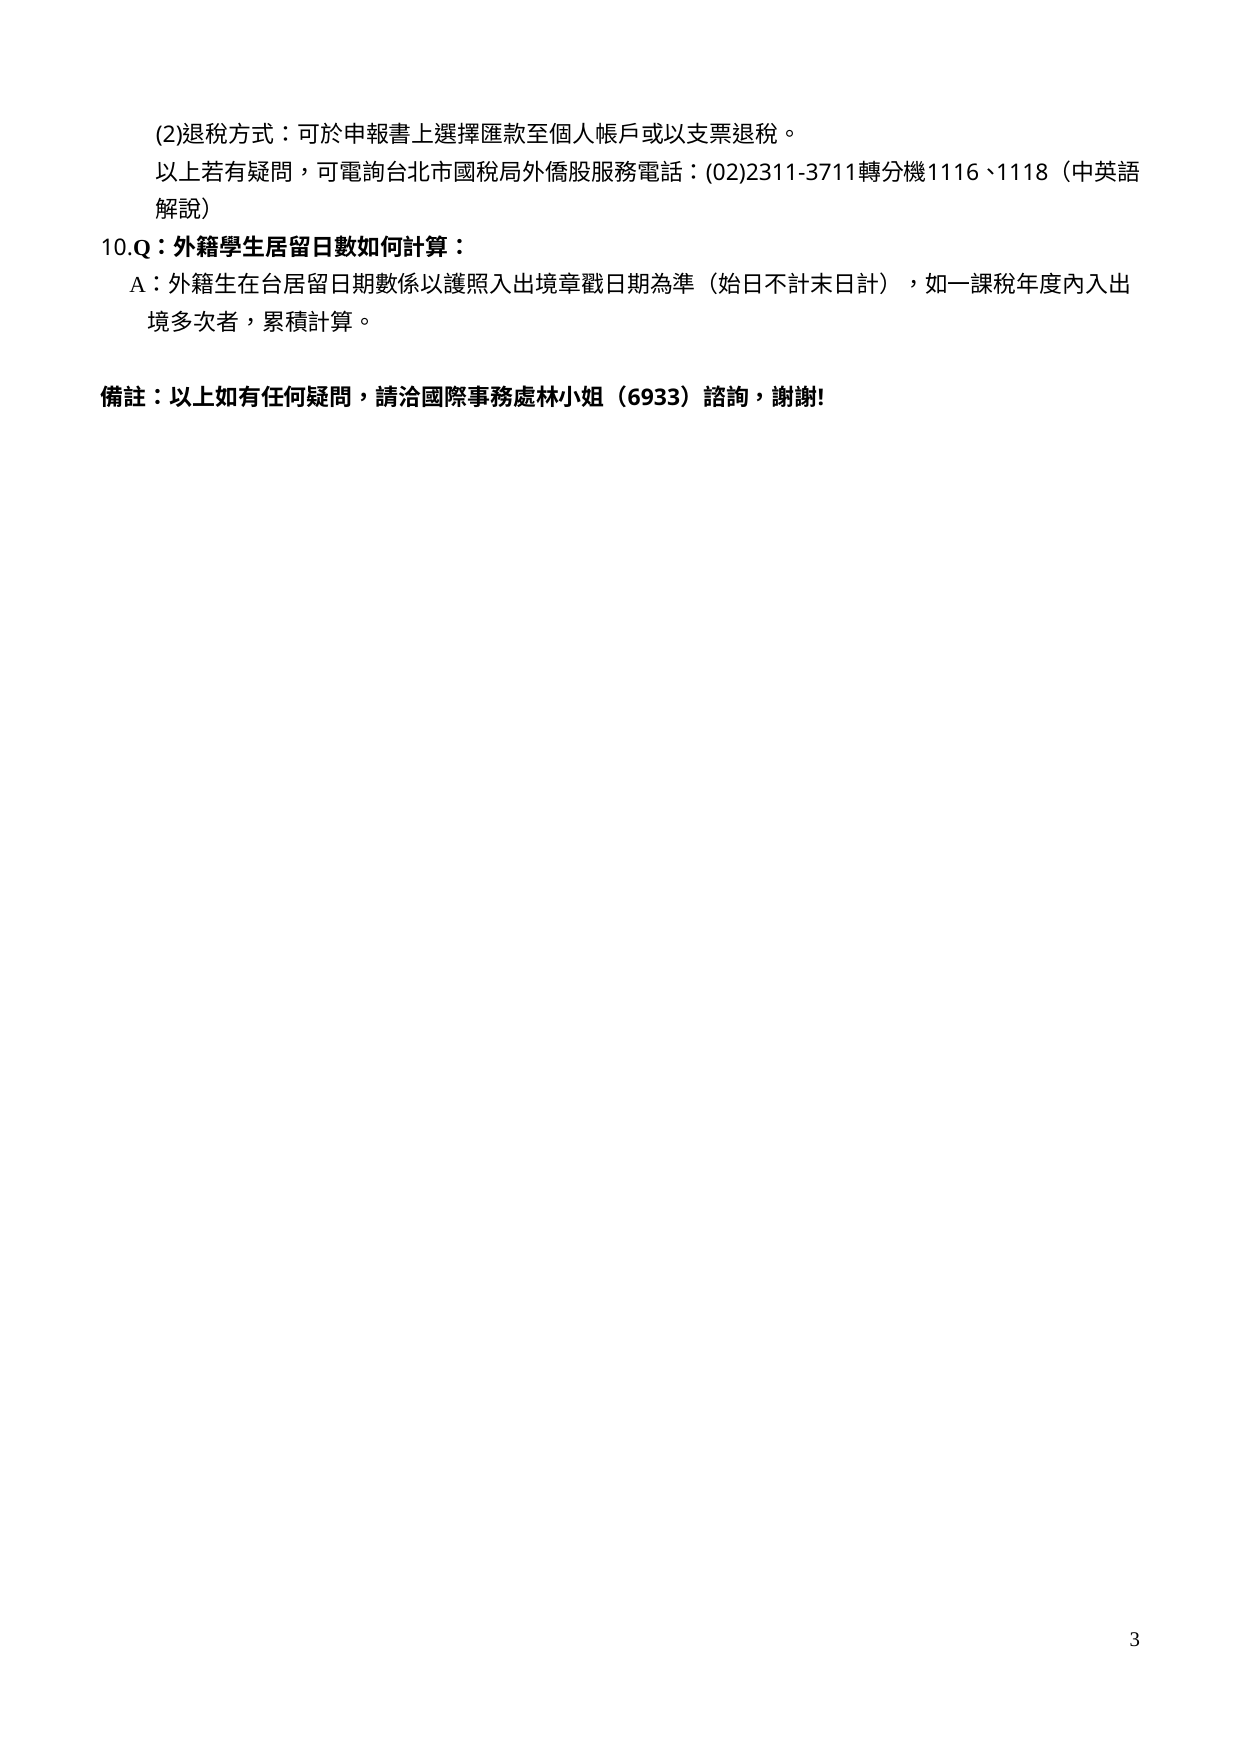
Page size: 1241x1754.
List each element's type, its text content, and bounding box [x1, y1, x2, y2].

text 解說） [144, 189, 1140, 226]
text A：外籍生在台居留日期數係以護照入出境章戳日期為準（始日不計末日計），如一課稅年度內入出 [100, 264, 1140, 301]
text 10.Q：外籍學生居留日數如何計算： [100, 226, 1140, 264]
text 境多次者，累積計算。 [100, 301, 1140, 339]
text (2)退稅方式：可於申報書上選擇匯款至個人帳戶或以支票退稅。 [144, 114, 1140, 151]
text 備註：以上如有任何疑問，請洽國際事務處林小姐（6933）諮詢，謝謝! [100, 376, 1140, 414]
text 以上若有疑問，可電詢台北市國稅局外僑股服務電話：(02)2311-3711轉分機1116、1118（中英語 [144, 151, 1140, 189]
